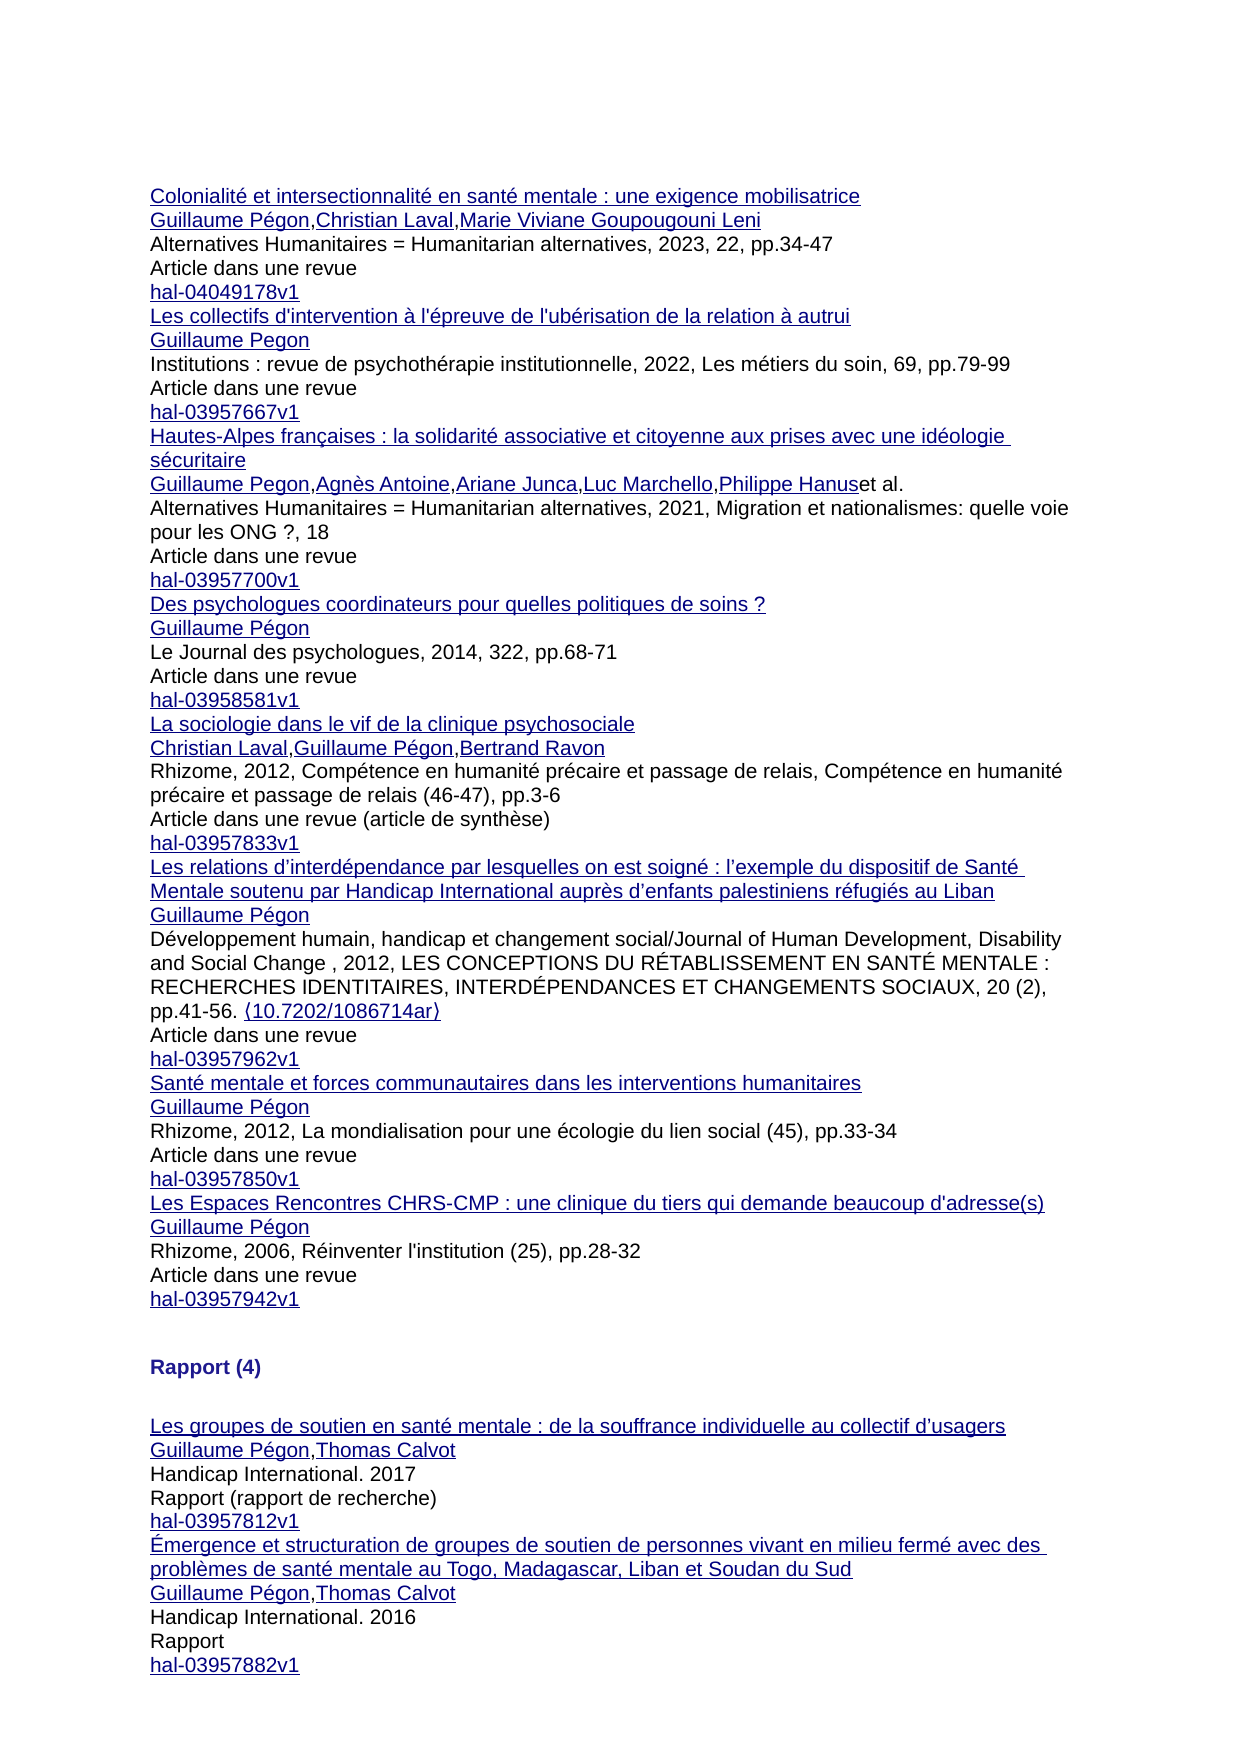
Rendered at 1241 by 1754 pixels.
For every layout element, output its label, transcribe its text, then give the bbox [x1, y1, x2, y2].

table_header Les groupes de soutien en santé mentale : de la souffrance individuelle au collectif d’usagers Guillaume Pégon,Thomas Calvot Handicap International. 2017 Rapport (rapport de recherche) hal-03957812v1 [150, 1414, 1090, 1533]
subtitle Rapport (4) [150, 1355, 1090, 1379]
table_cell La sociologie dans le vif de la clinique psychosociale Christian Laval,Guillaume Pégon,Bertrand Ravon Rhizome, 2012, Compétence en humanité précaire et passage de relais, Compétence en humanité précaire et passage de relais (46-47), pp.3-6 Article dans une revue (article de synthèse) hal-03957833v1 [150, 711, 1090, 855]
table_cell Santé mentale et forces communautaires dans les interventions humanitaires Guillaume Pégon Rhizome, 2012, La mondialisation pour une écologie du lien social (45), pp.33-34 Article dans une revue hal-03957850v1 [150, 1071, 1090, 1191]
table_cell Hautes-Alpes françaises : la solidarité associative et citoyenne aux prises avec une idéologie sécuritaire Guillaume Pegon,Agnès Antoine,Ariane Junca,Luc Marchello,Philippe Hanuset al. Alternatives Humanitaires = Humanitarian alternatives, 2021, Migration et nationalismes: quelle voie pour les ONG ?, 18 Article dans une revue hal-03957700v1 [150, 424, 1090, 592]
table_cell Les relations d’interdépendance par lesquelles on est soigné : l’exemple du dispositif de Santé Mentale soutenu par Handicap International auprès d’enfants palestiniens réfugiés au Liban Guillaume Pégon Développement humain, handicap et changement social/Journal of Human Development, Disability and Social Change , 2012, LES CONCEPTIONS DU RÉTABLISSEMENT EN SANTÉ MENTALE : RECHERCHES IDENTITAIRES, INTERDÉPENDANCES ET CHANGEMENTS SOCIAUX, 20 (2), pp.41-56. ⟨10.7202/1086714ar⟩ Article dans une revue hal-03957962v1 [150, 855, 1090, 1071]
table_cell Émergence et structuration de groupes de soutien de personnes vivant en milieu fermé avec des problèmes de santé mentale au Togo, Madagascar, Liban et Soudan du Sud Guillaume Pégon,Thomas Calvot Handicap International. 2016 Rapport hal-03957882v1 [150, 1533, 1090, 1677]
table_cell Les collectifs d'intervention à l'épreuve de l'ubérisation de la relation à autrui Guillaume Pegon Institutions : revue de psychothérapie institutionnelle, 2022, Les métiers du soin, 69, pp.79-99 Article dans une revue hal-03957667v1 [150, 304, 1090, 424]
table_cell Des psychologues coordinateurs pour quelles politiques de soins ? Guillaume Pégon Le Journal des psychologues, 2014, 322, pp.68-71 Article dans une revue hal-03958581v1 [150, 592, 1090, 711]
table_cell Les Espaces Rencontres CHRS-CMP : une clinique du tiers qui demande beaucoup d'adresse(s) Guillaume Pégon Rhizome, 2006, Réinventer l'institution (25), pp.28-32 Article dans une revue hal-03957942v1 [150, 1191, 1090, 1310]
table_header Colonialité et intersectionnalité en santé mentale : une exigence mobilisatrice Guillaume Pégon,Christian Laval,Marie Viviane Goupougouni Leni Alternatives Humanitaires = Humanitarian alternatives, 2023, 22, pp.34-47 Article dans une revue hal-04049178v1 [150, 184, 1090, 304]
